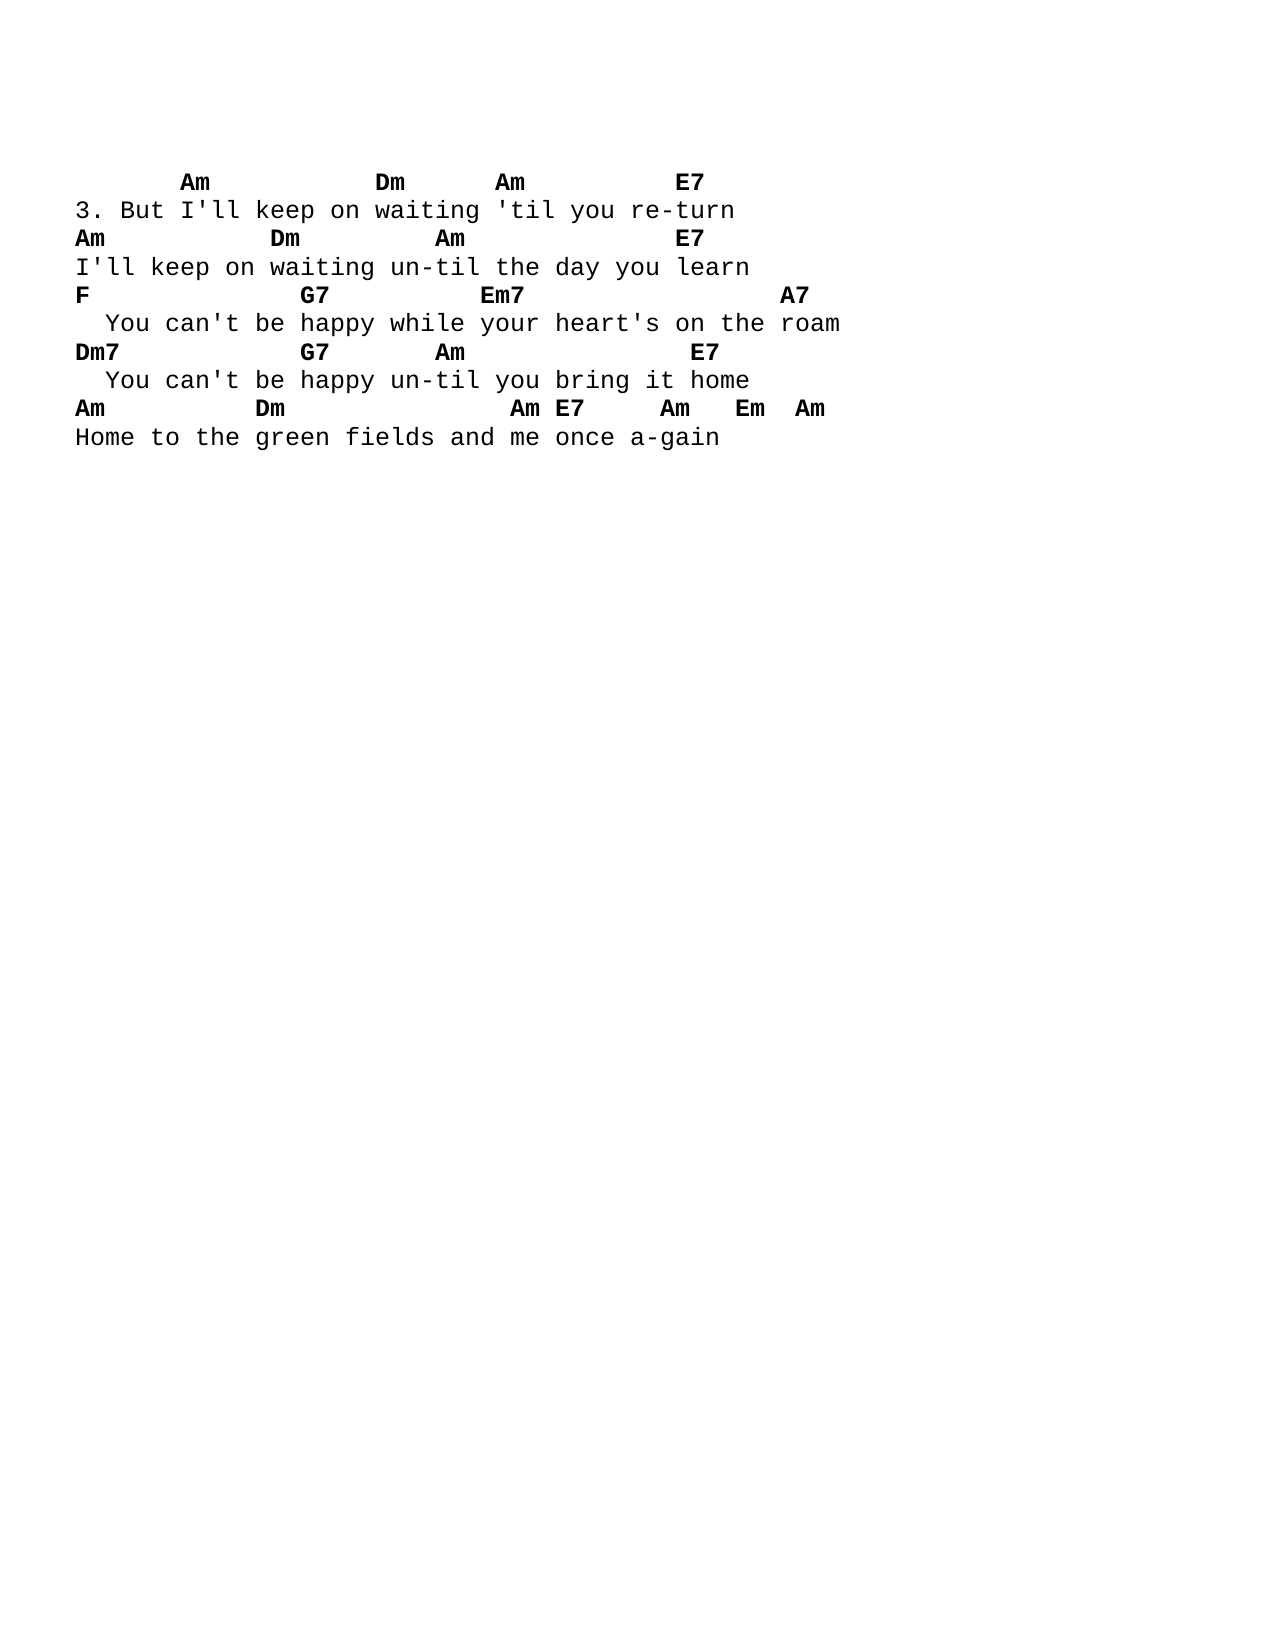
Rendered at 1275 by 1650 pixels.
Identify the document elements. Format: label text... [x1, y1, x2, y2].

text You can't be happy un-til you bring it home [75, 367, 1200, 396]
text Home to the green fields and me once a-gain [75, 424, 1200, 452]
text Dm7 G7 Am E7 [75, 339, 1200, 367]
text 3. But I'll keep on waiting 'til you re-turn [75, 197, 1200, 226]
text Am Dm Am E7 [75, 169, 1200, 197]
text Am Dm Am E7 [75, 226, 1200, 254]
text I'll keep on waiting un-til the day you learn [75, 254, 1200, 282]
text F G7 Em7 A7 [75, 282, 1200, 311]
text You can't be happy while your heart's on the roam [75, 311, 1200, 339]
text Am Dm Am E7 Am Em Am [75, 396, 1200, 424]
